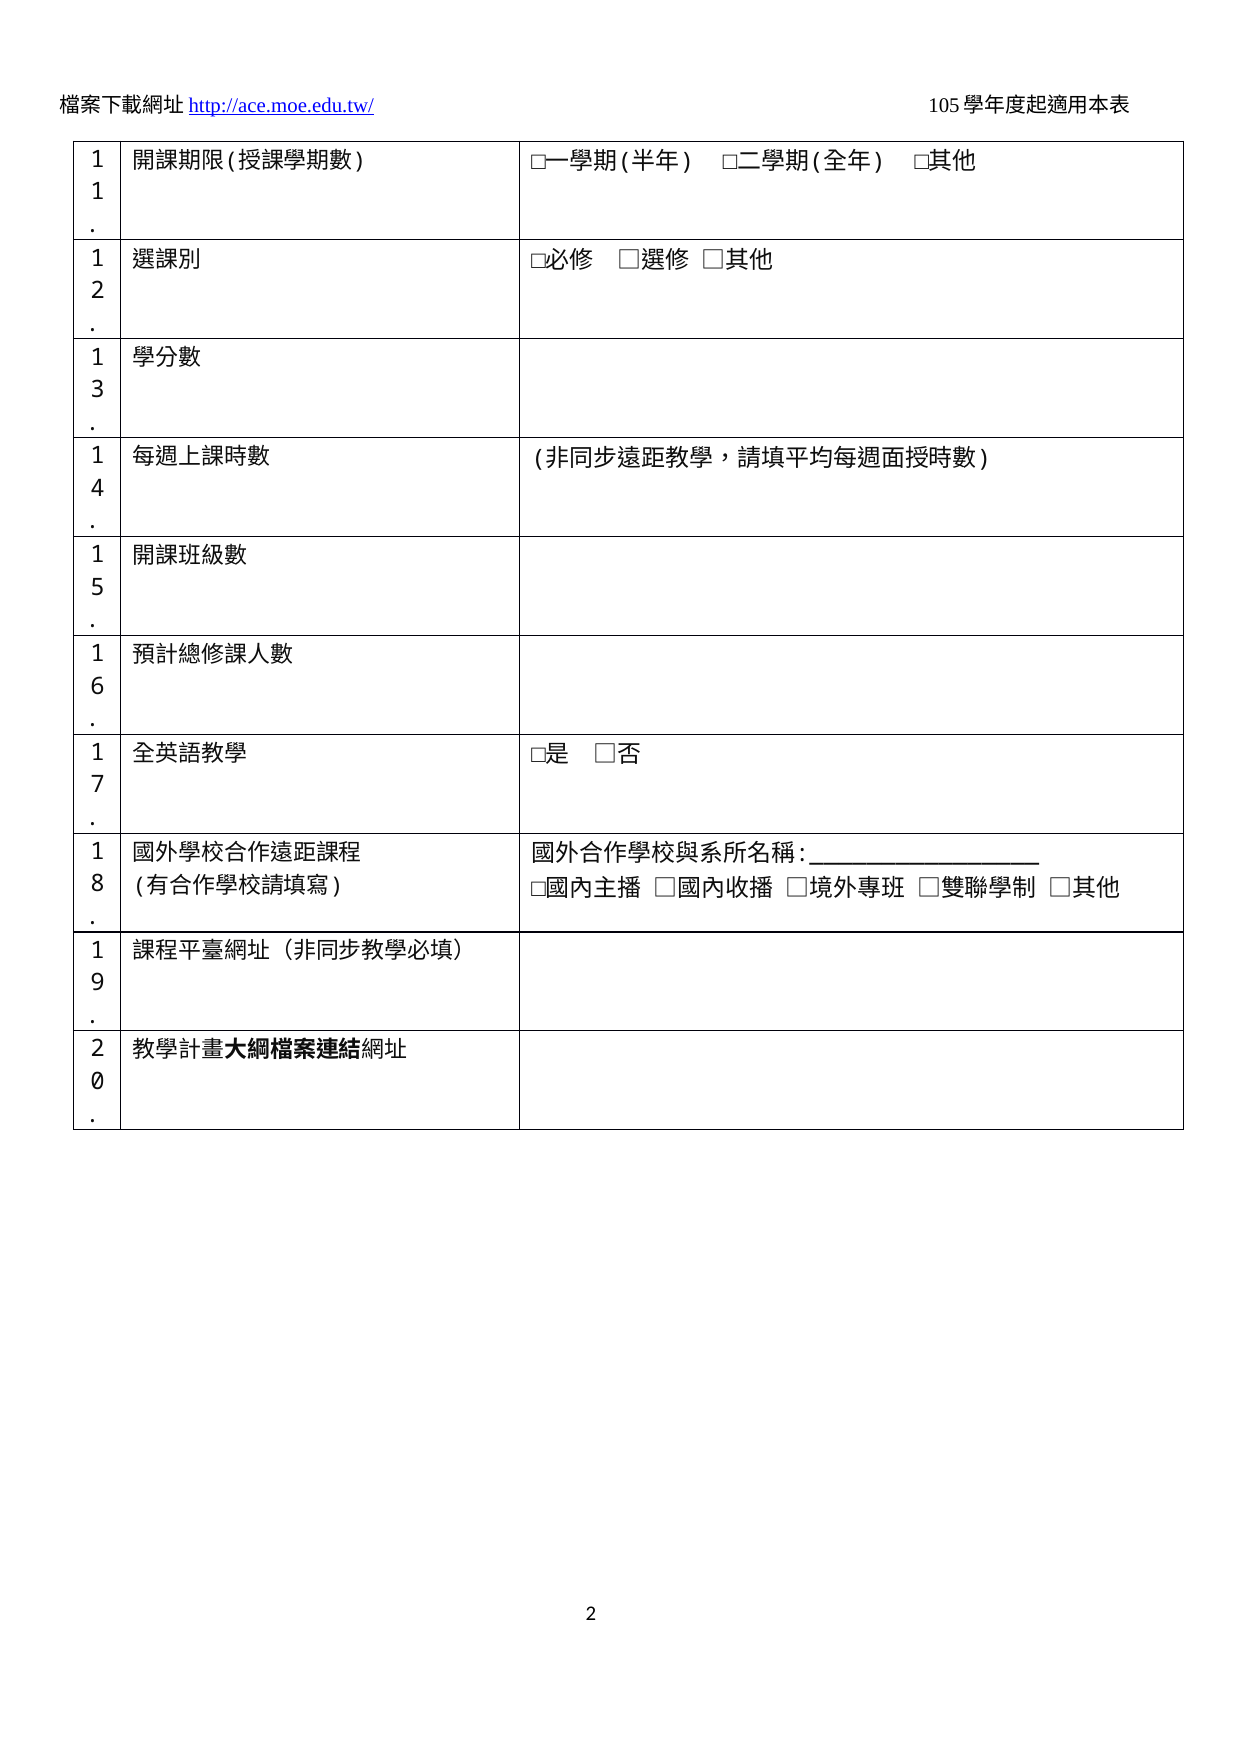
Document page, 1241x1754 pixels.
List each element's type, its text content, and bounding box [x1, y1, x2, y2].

table_cell 全英語教學 [121, 735, 519, 832]
table_cell [74, 438, 120, 536]
table_cell [520, 1031, 1183, 1129]
table_cell 開課期限(授課學期數) [121, 142, 519, 239]
table_cell [74, 339, 120, 437]
table_cell 選課別 [121, 240, 519, 338]
table_cell [74, 1031, 120, 1129]
table_cell [520, 933, 1183, 1030]
table_cell [74, 537, 120, 635]
table_cell [74, 834, 120, 931]
table_cell [74, 240, 120, 338]
table_cell 學分數 [121, 339, 519, 437]
table_cell [74, 636, 120, 734]
table_cell □必修 □選修 □其他 [520, 240, 1183, 338]
table_cell (非同步遠距教學，請填平均每週面授時數) [520, 438, 1183, 536]
table_cell 課程平臺網址（非同步教學必填） [121, 933, 519, 1030]
table_cell 國外合作學校與系所名稱:________________ □國內主播 □國內收播 □境外專班 □雙聯學制 □其他 [520, 834, 1183, 931]
table_cell [520, 636, 1183, 734]
table_cell [520, 339, 1183, 437]
table_cell 開課班級數 [121, 537, 519, 635]
table_cell 教學計畫大綱檔案連結網址 [121, 1031, 519, 1129]
table_cell [74, 142, 120, 239]
table_cell □是 □否 [520, 735, 1183, 832]
table_cell 國外學校合作遠距課程 (有合作學校請填寫) [121, 834, 519, 931]
table_cell [520, 537, 1183, 635]
table_cell 每週上課時數 [121, 438, 519, 536]
table_cell □一學期(半年) □二學期(全年) □其他 [520, 142, 1183, 239]
table_cell [74, 933, 120, 1030]
table_cell [74, 735, 120, 832]
table_cell 預計總修課人數 [121, 636, 519, 734]
